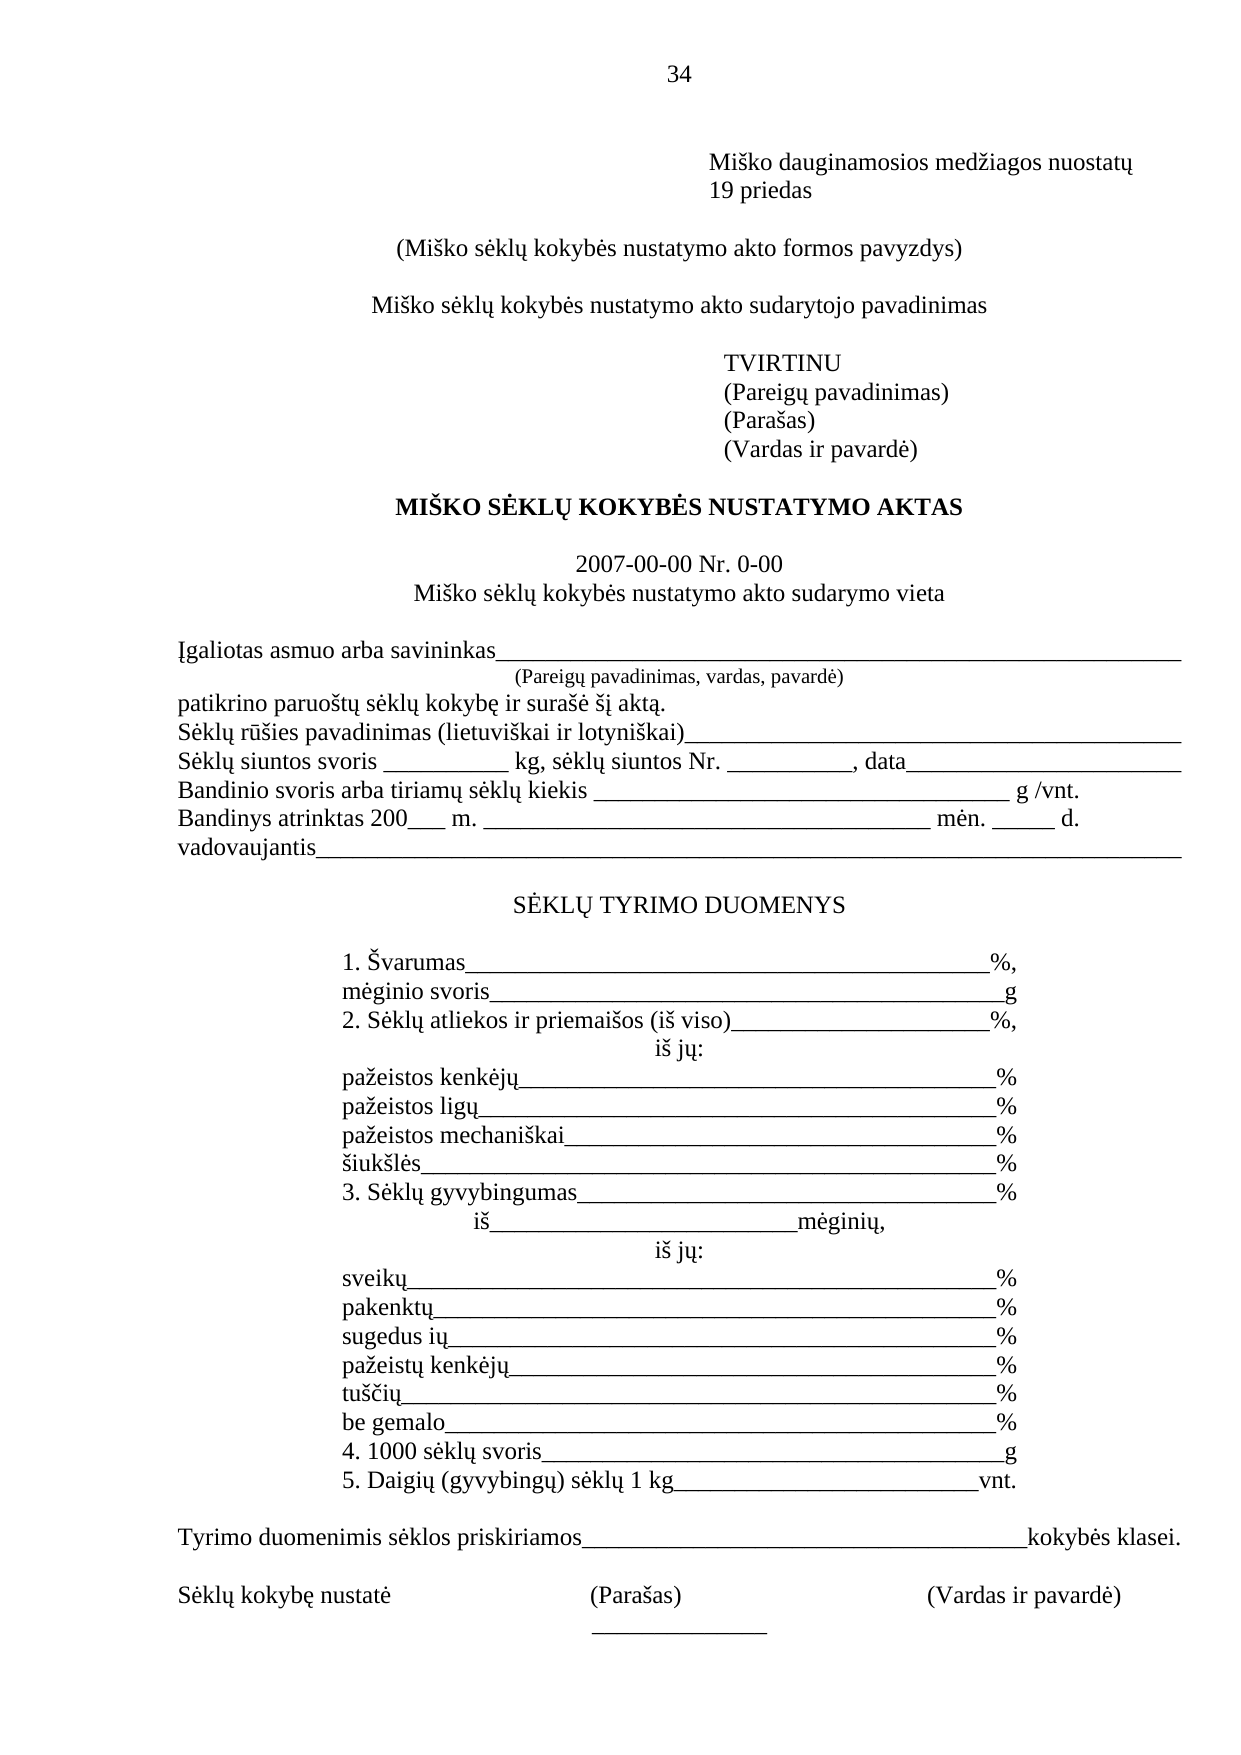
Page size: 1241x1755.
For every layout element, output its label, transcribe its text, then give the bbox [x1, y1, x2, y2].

text Įgaliotas asmuo arba savininkas [177, 636, 1181, 664]
text Miško dauginamosios medžiagos nuostatų [177, 147, 1181, 176]
text šiukšlės % [177, 1148, 1181, 1177]
text vadovaujantis [177, 832, 1181, 861]
text 2. Sėklų atliekos ir priemaišos (iš viso) %, [177, 1005, 1181, 1033]
text Bandinys atrinktas 200___ m. mėn. _____ d. [177, 803, 1181, 832]
text sugedus ių % [177, 1321, 1181, 1350]
text (Pareigų pavadinimas) [649, 377, 1181, 406]
text SĖKLŲ TYRIMO DUOMENYS [177, 890, 1181, 918]
text pažeistos mechaniškai % [177, 1120, 1181, 1148]
text pažeistos kenkėjų % [177, 1062, 1181, 1091]
text iš jų: [177, 1235, 1181, 1263]
text sveikų % [177, 1263, 1181, 1292]
text (Miško sėklų kokybės nustatymo akto formos pavyzdys) [177, 233, 1181, 262]
text Sėklų kokybę nustatė (Parašas) (Vardas ir pavardė) [177, 1580, 1181, 1608]
text mėginio svoris g [177, 976, 1181, 1005]
text Sėklų rūšies pavadinimas (lietuviškai ir lotyniškai) [177, 717, 1181, 746]
text MIŠKO SĖKLŲ KOKYBĖS NUSTATYMO AKTAS [177, 492, 1181, 521]
text 2007-00-00 Nr. 0-00 [177, 549, 1181, 578]
text Miško sėklų kokybės nustatymo akto sudarytojo pavadinimas [177, 291, 1181, 319]
text 4. 1000 sėklų svoris g [177, 1436, 1181, 1465]
text (Pareigų pavadinimas, vardas, pavardė) [177, 664, 1181, 688]
text 1. Švarumas %, [177, 947, 1181, 976]
text 3. Sėklų gyvybingumas % [177, 1177, 1181, 1206]
text be gemalo % [177, 1407, 1181, 1436]
text (Parašas) [649, 406, 1181, 434]
text (Vardas ir pavardė) [649, 434, 1181, 463]
text ______________ [177, 1608, 1181, 1637]
text patikrino paruoštų sėklų kokybę ir surašė šį aktą. [177, 688, 1181, 717]
text pažeistų kenkėjų % [177, 1350, 1181, 1378]
text TVIRTINU [649, 348, 1181, 377]
text pakenktų % [177, 1292, 1181, 1321]
text Sėklų siuntos svoris __________ kg, sėklų siuntos Nr. __________, data [177, 746, 1181, 775]
text Miško sėklų kokybės nustatymo akto sudarymo vieta [177, 578, 1181, 607]
text Tyrimo duomenimis sėklos priskiriamos kokybės klasei. [177, 1522, 1181, 1551]
text Bandinio svoris arba tiriamų sėklų kiekis g /vnt. [177, 775, 1181, 803]
text 19 priedas [177, 176, 1181, 204]
text 5. Daigių (gyvybingų) sėklų 1 kg vnt. [177, 1465, 1181, 1493]
text iš jų: [177, 1033, 1181, 1062]
text tuščių % [177, 1378, 1181, 1407]
text pažeistos ligų % [177, 1091, 1181, 1120]
text iš mėginių, [177, 1206, 1181, 1235]
